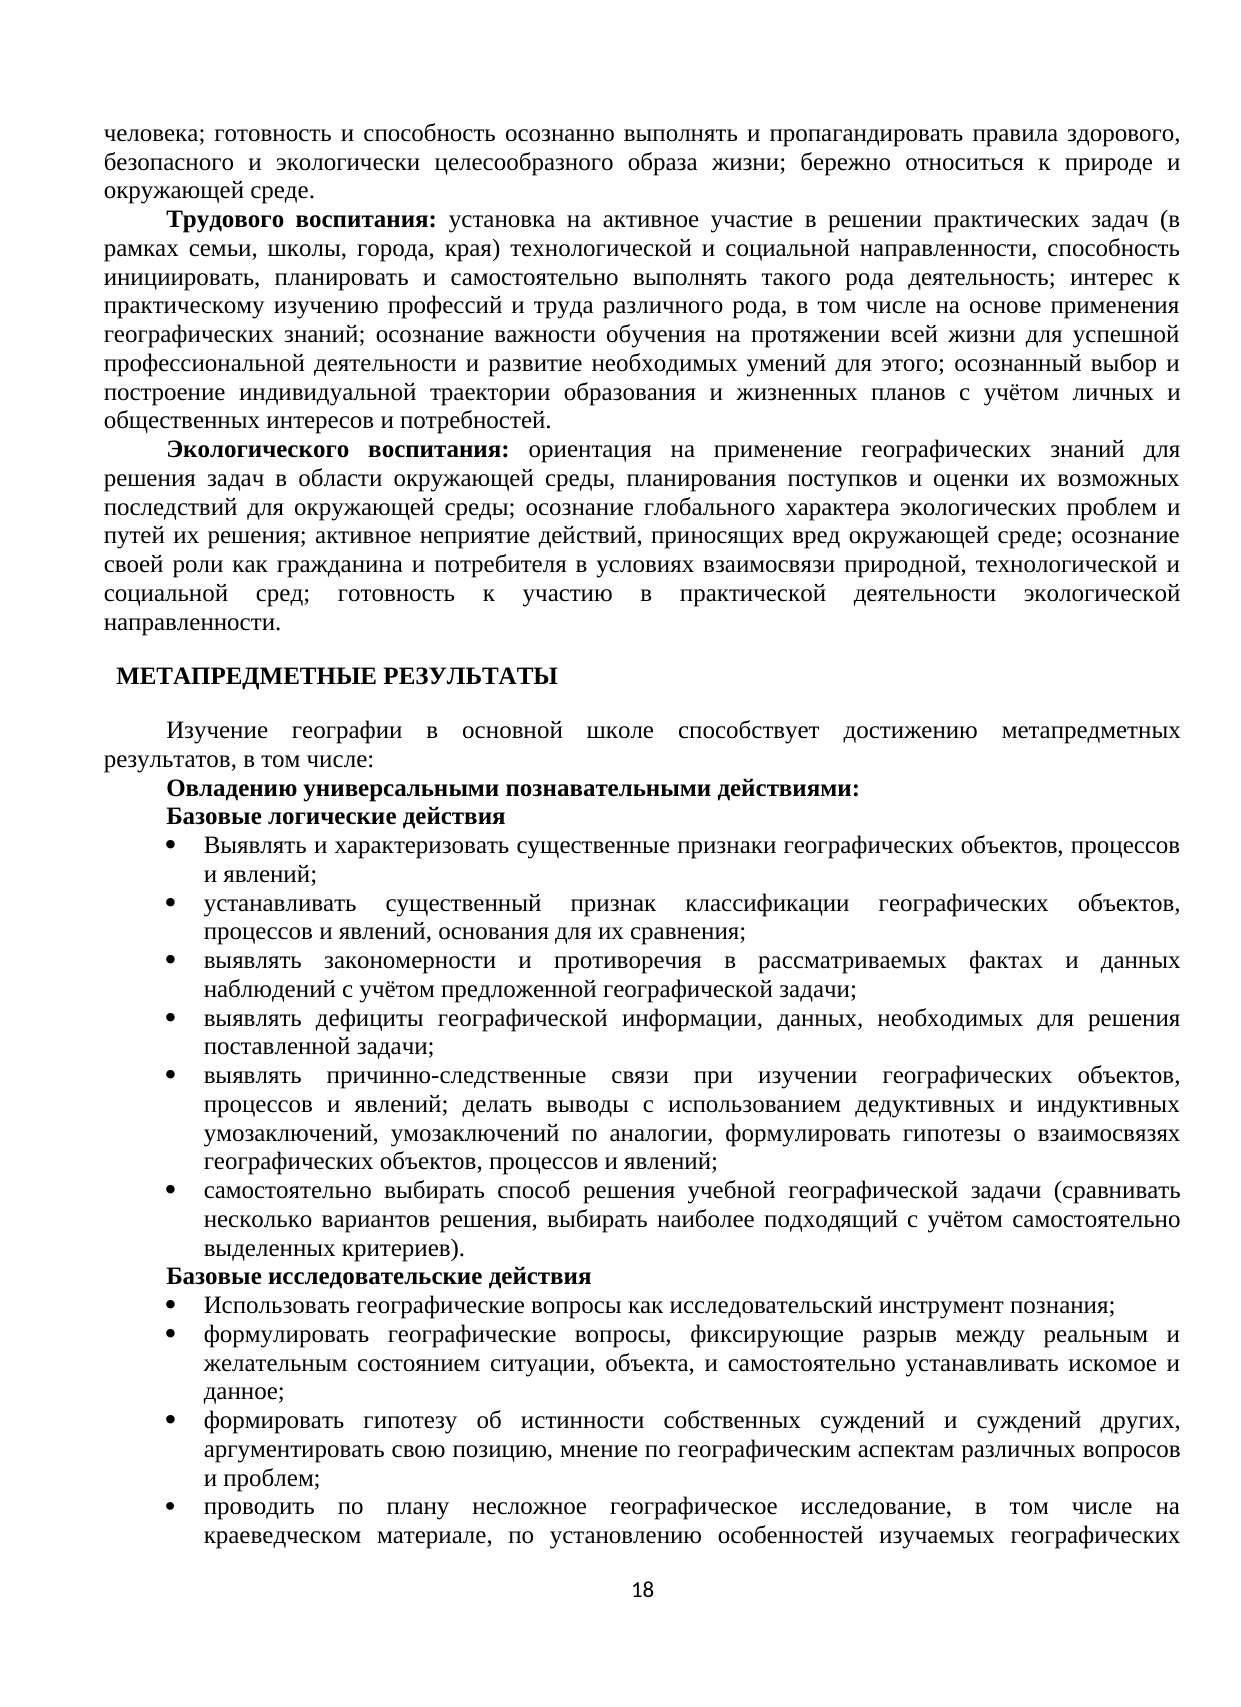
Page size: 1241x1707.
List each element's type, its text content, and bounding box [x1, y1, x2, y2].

text Экологического воспитания: ориентация на применение географических знаний для решения задач в области окружающей среды, планирования поступков и оценки их возможных последствий для окружающей среды; осознание глобального характера экологических проблем и путей их решения; активное неприятие действий, приносящих вред окружающей среде; осознание своей роли как гражданина и потребителя в условиях взаимосвязи природной, технологической и социальной сред; готовность к участию в практической деятельности экологической направленности. [103, 434, 1181, 636]
list Использовать географические вопросы как исследовательский инструмент познания; [166, 1290, 1181, 1319]
list формировать гипотезу об истинности собственных суждений и суждений других, аргументировать свою позицию, мнение по географическим аспектам различных вопросов и проблем; [166, 1405, 1181, 1491]
list Выявлять и характеризовать существенные признаки географических объектов, процессов и явлений; [166, 830, 1181, 888]
text Овладению универсальными познавательными действиями: [103, 773, 1181, 801]
text Изучение географии в основной школе способствует достижению метапредметных результатов, в том числе: [103, 715, 1181, 773]
list выявлять причинно-следственные связи при изучении географических объектов, процессов и явлений; делать выводы с использованием дедуктивных и индуктивных умозаключений, умозаключений по аналогии, формулировать гипотезы о взаимосвязях географических объектов, процессов и явлений; [166, 1060, 1181, 1175]
text Базовые логические действия [103, 801, 1181, 830]
text человека; готовность и способность осознанно выполнять и пропагандировать правила здорового, безопасного и экологически целесообразного образа жизни; бережно относиться к природе и окружающей среде. [103, 118, 1181, 204]
list самостоятельно выбирать способ решения учебной географической задачи (сравнивать несколько вариантов решения, выбирать наиболее подходящий с учётом самостоятельно выделенных критериев). [166, 1175, 1181, 1261]
text МЕТАПРЕДМЕТНЫЕ РЕЗУЛЬТАТЫ [116, 661, 1181, 690]
text Трудового воспитания: установка на активное участие в решении практических задач (в рамках семьи, школы, города, края) технологической и социальной направленности, способность инициировать, планировать и самостоятельно выполнять такого рода деятельность; интерес к практическому изучению профессий и труда различного рода, в том числе на основе применения географических знаний; осознание важности обучения на протяжении всей жизни для успешной профессиональной деятельности и развитие необходимых умений для этого; осознанный выбор и построение индивидуальной траектории образования и жизненных планов с учётом личных и общественных интересов и потребностей. [103, 204, 1181, 434]
list выявлять дефициты географической информации, данных, необходимых для решения поставленной задачи; [166, 1003, 1181, 1060]
list проводить по плану несложное географическое исследование, в том числе на краеведческом материале, по установлению особенностей изучаемых географических [166, 1491, 1181, 1549]
list формулировать географические вопросы, фиксирующие разрыв между реальным и желательным состоянием ситуации, объекта, и самостоятельно устанавливать искомое и данное; [166, 1319, 1181, 1405]
list выявлять закономерности и противоречия в рассматриваемых фактах и данных наблюдений с учётом предложенной географической задачи; [166, 945, 1181, 1003]
text Базовые исследовательские действия [103, 1261, 1181, 1290]
list устанавливать существенный признак классификации географических объектов, процессов и явлений, основания для их сравнения; [166, 888, 1181, 945]
